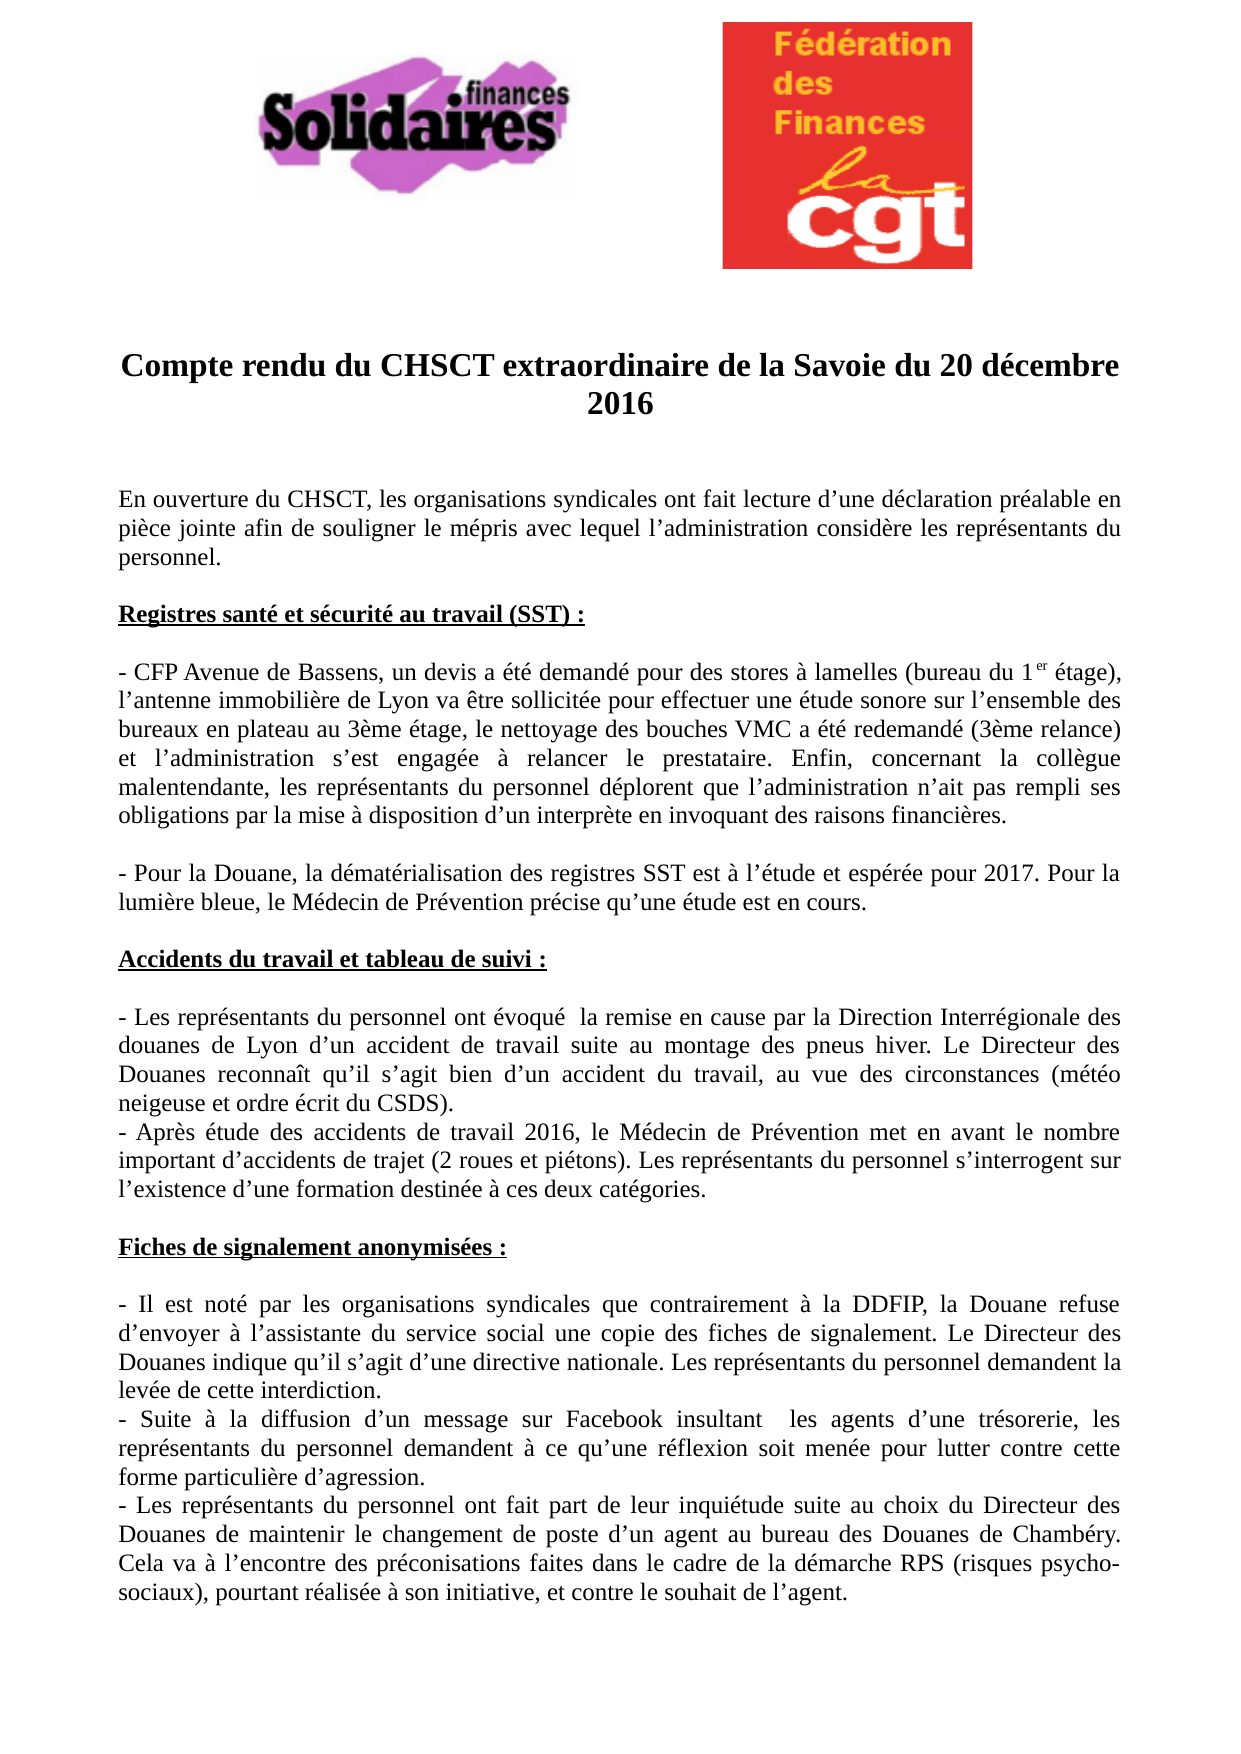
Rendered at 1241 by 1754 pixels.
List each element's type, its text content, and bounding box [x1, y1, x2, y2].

text - Pour la Douane, la dématérialisation des registres SST est à l’étude et espérée pour 2017. Pour la lumière bleue, le Médecin de Prévention précise qu’une étude est en cours. [118, 858, 1122, 915]
text Compte rendu du CHSCT extraordinaire de la Savoie du 20 décembre 2016 [118, 345, 1122, 422]
text - Suite à la diffusion d’un message sur Facebook insultant les agents d’une trésorerie, les représentants du personnel demandent à ce qu’une réflexion soit menée pour lutter contre cette forme particulière d’agression. [118, 1404, 1122, 1490]
text - CFP Avenue de Bassens, un devis a été demandé pour des stores à lamelles (bureau du 1er étage), l’antenne immobilière de Lyon va être sollicitée pour effectuer une étude sonore sur l’ensemble des bureaux en plateau au 3ème étage, le nettoyage des bouches VMC a été redemandé (3ème relance) et l’administration s’est engagée à relancer le prestataire. Enfin, concernant la collègue malentendante, les représentants du personnel déplorent que l’administration n’ait pas rempli ses obligations par la mise à disposition d’un interprète en invoquant des raisons financières. [118, 657, 1122, 829]
text En ouverture du CHSCT, les organisations syndicales ont fait lecture d’une déclaration préalable en pièce jointe afin de souligner le mépris avec lequel l’administration considère les représentants du personnel. [118, 484, 1122, 570]
text - Après étude des accidents de travail 2016, le Médecin de Prévention met en avant le nombre important d’accidents de trajet (2 roues et piétons). Les représentants du personnel s’interrogent sur l’existence d’une formation destinée à ces deux catégories. [118, 1117, 1122, 1203]
text Registres santé et sécurité au travail (SST) : [118, 599, 1122, 628]
picture [722, 22, 973, 269]
text - Les représentants du personnel ont fait part de leur inquiétude suite au choix du Directeur des Douanes de maintenir le changement de poste d’un agent au bureau des Douanes de Chambéry. Cela va à l’encontre des préconisations faites dans le cadre de la démarche RPS (risques psycho-sociaux), pourtant réalisée à son initiative, et contre le souhait de l’agent. [118, 1490, 1122, 1605]
text Accidents du travail et tableau de suivi : [118, 944, 1122, 973]
text - Les représentants du personnel ont évoqué la remise en cause par la Direction Interrégionale des douanes de Lyon d’un accident de travail suite au montage des pneus hiver. Le Directeur des Douanes reconnaît qu’il s’agit bien d’un accident du travail, au vue des circonstances (météo neigeuse et ordre écrit du CSDS). [118, 1002, 1122, 1117]
text - Il est noté par les organisations syndicales que contrairement à la DDFIP, la Douane refuse d’envoyer à l’assistante du service social une copie des fiches de signalement. Le Directeur des Douanes indique qu’il s’agit d’une directive nationale. Les représentants du personnel demandent la levée de cette interdiction. [118, 1289, 1122, 1404]
text Fiches de signalement anonymisées : [118, 1232, 1122, 1260]
picture [252, 54, 581, 201]
